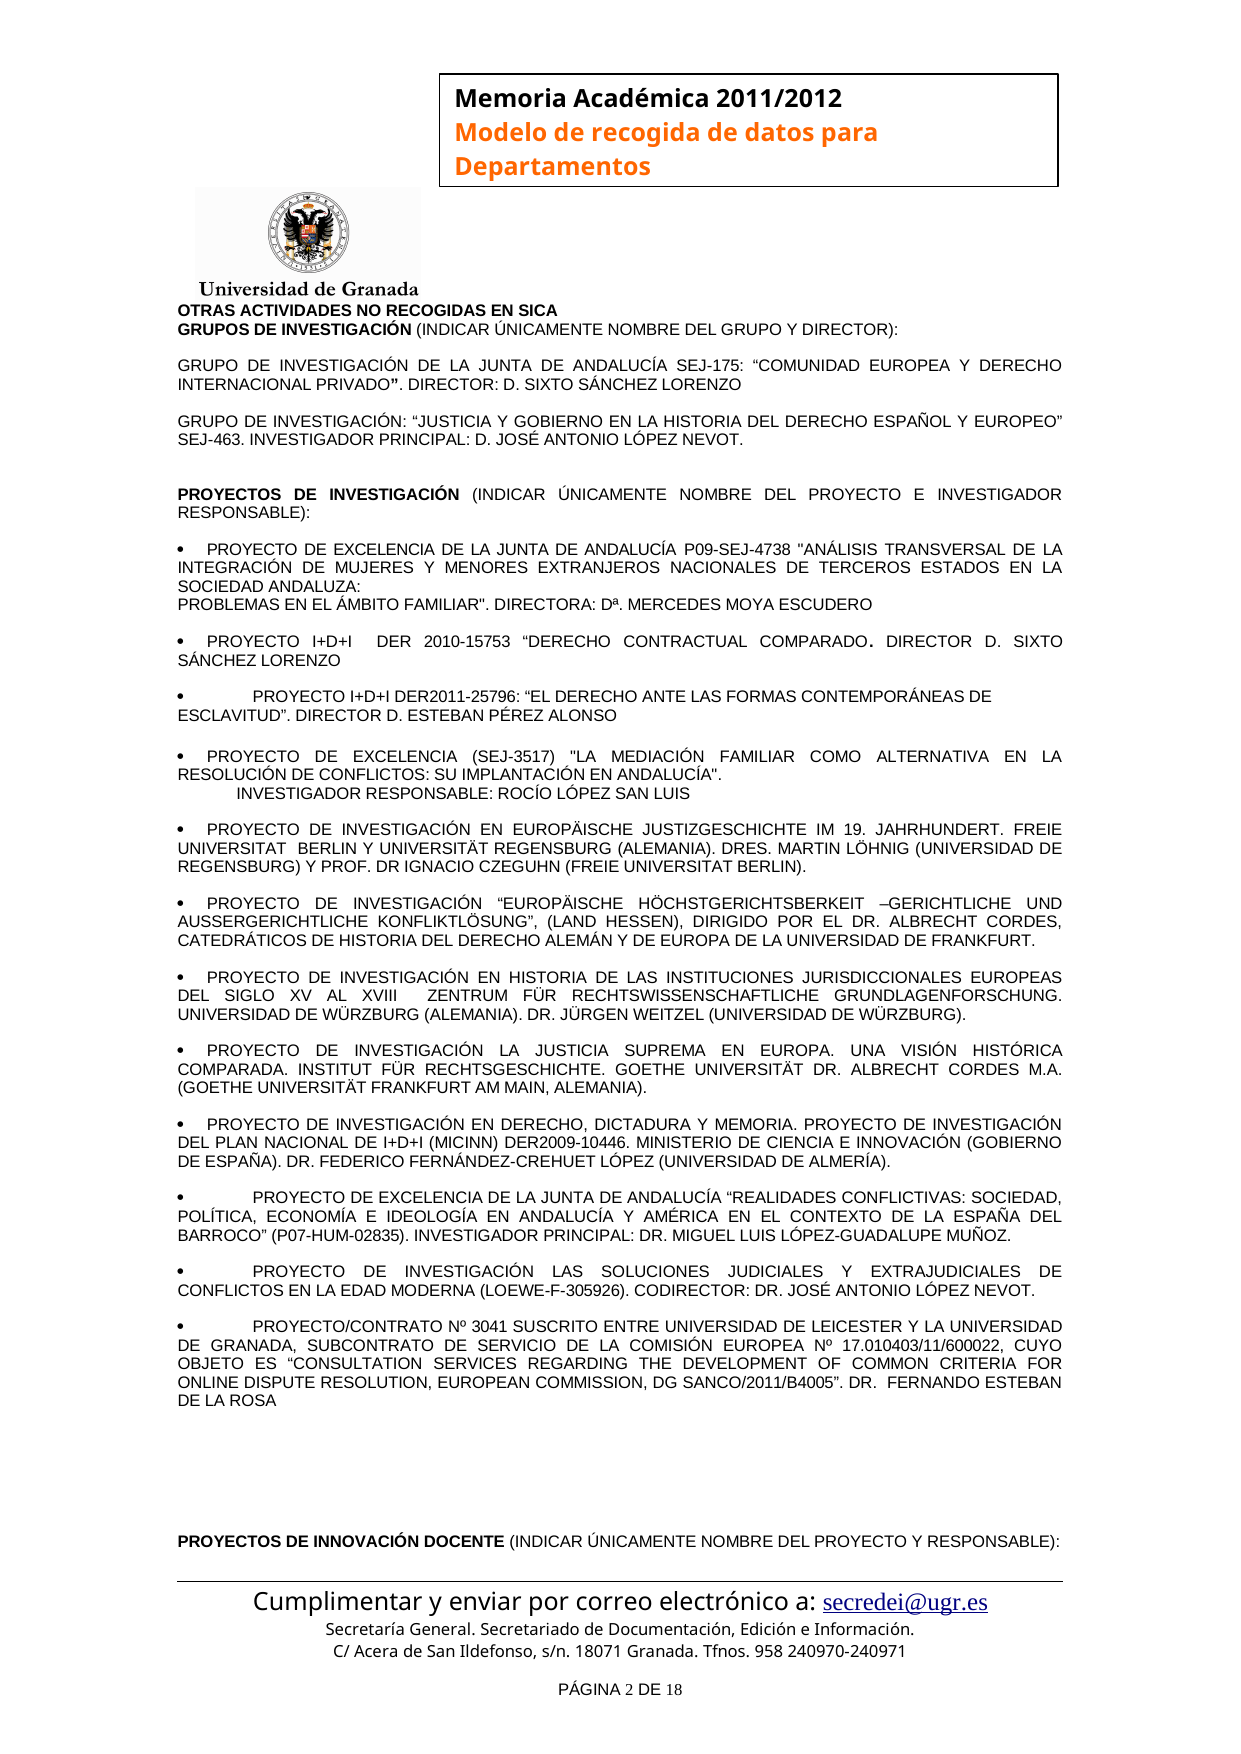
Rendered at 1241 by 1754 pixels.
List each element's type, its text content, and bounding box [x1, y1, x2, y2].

list PROYECTO DE INVESTIGACIÓN EN DERECHO, DICTADURA Y MEMORIA. PROYECTO DE INVESTIGACIÓN DEL PLAN NACIONAL DE I+D+I (MICINN) DER2009-10446. MINISTERIO DE CIENCIA E INNOVACIÓN (GOBIERNO DE ESPAÑA). DR. FEDERICO FERNÁNDEZ-CREHUET LÓPEZ (UNIVERSIDAD DE ALMERÍA). [177, 1115, 1063, 1171]
list PROYECTO DE INVESTIGACIÓN LA JUSTICIA SUPREMA EN EUROPA. UNA VISIÓN HISTÓRICA COMPARADA. INSTITUT FÜR RECHTSGESCHICHTE. GOETHE UNIVERSITÄT DR. ALBRECHT CORDES M.A. (GOETHE UNIVERSITÄT FRANKFURT AM MAIN, ALEMANIA). [177, 1042, 1063, 1097]
text PROYECTOS DE INVESTIGACIÓN (INDICAR ÚNICAMENTE NOMBRE DEL PROYECTO E INVESTIGADOR RESPONSABLE): [177, 485, 1063, 522]
list PROYECTO/CONTRATO Nº 3041 SUSCRITO ENTRE UNIVERSIDAD DE LEICESTER Y LA UNIVERSIDAD DE GRANADA, SUBCONTRATO DE SERVICIO DE LA COMISIÓN EUROPEA Nº 17.010403/11/600022, CUYO OBJETO ES “CONSULTATION SERVICES REGARDING THE DEVELOPMENT OF COMMON CRITERIA FOR ONLINE DISPUTE RESOLUTION, EUROPEAN COMMISSION, DG SANCO/2011/B4005”. DR. FERNANDO ESTEBAN DE LA ROSA [177, 1318, 1063, 1410]
text GRUPO DE INVESTIGACIÓN DE LA JUNTA DE ANDALUCÍA SEJ-175: “COMUNIDAD EUROPEA Y DERECHO INTERNACIONAL PRIVADO”. DIRECTOR: D. SIXTO SÁNCHEZ LORENZO [177, 357, 1063, 394]
text GRUPOS DE INVESTIGACIÓN (INDICAR ÚNICAMENTE NOMBRE DEL GRUPO Y DIRECTOR): [177, 320, 1063, 339]
text OTRAS ACTIVIDADES NO RECOGIDAS EN SICA [177, 302, 1063, 320]
list PROYECTO DE EXCELENCIA DE LA JUNTA DE ANDALUCÍA “REALIDADES CONFLICTIVAS: SOCIEDAD, POLÍTICA, ECONOMÍA E IDEOLOGÍA EN ANDALUCÍA Y AMÉRICA EN EL CONTEXTO DE LA ESPAÑA DEL BARROCO” (P07-HUM-02835). INVESTIGADOR PRINCIPAL: DR. MIGUEL LUIS LÓPEZ-GUADALUPE MUÑOZ. [177, 1189, 1063, 1244]
list PROYECTO DE INVESTIGACIÓN LAS SOLUCIONES JUDICIALES Y EXTRAJUDICIALES DE CONFLICTOS EN LA EDAD MODERNA (LOEWE-F-305926). CODIRECTOR: DR. JOSÉ ANTONIO LÓPEZ NEVOT. [177, 1263, 1063, 1300]
text INVESTIGADOR RESPONSABLE: ROCÍO LÓPEZ SAN LUIS [215, 784, 1063, 803]
list PROYECTO DE EXCELENCIA (SEJ-3517) "LA MEDIACIÓN FAMILIAR COMO ALTERNATIVA EN LA RESOLUCIÓN DE CONFLICTOS: SU IMPLANTACIÓN EN ANDALUCÍA". [177, 747, 1063, 784]
list PROYECTO I+D+I DER2011-25796: “EL DERECHO ANTE LAS FORMAS CONTEMPORÁNEAS DE ESCLAVITUD”. DIRECTOR D. ESTEBAN PÉREZ ALONSO [177, 687, 1063, 724]
picture [195, 187, 421, 302]
text GRUPO DE INVESTIGACIÓN: “JUSTICIA Y GOBIERNO EN LA HISTORIA DEL DERECHO ESPAÑOL Y EUROPEO” SEJ-463. INVESTIGADOR PRINCIPAL: D. JOSÉ ANTONIO LÓPEZ NEVOT. [177, 412, 1063, 449]
list PROYECTO I+D+I DER 2010-15753 “DERECHO CONTRACTUAL COMPARADO. DIRECTOR D. SIXTO SÁNCHEZ LORENZO [177, 632, 1063, 669]
list PROYECTO DE INVESTIGACIÓN EN EUROPÄISCHE JUSTIZGESCHICHTE IM 19. JAHRHUNDERT. FREIE UNIVERSITAT BERLIN Y UNIVERSITÄT REGENSBURG (ALEMANIA). DRES. MARTIN LÖHNIG (UNIVERSIDAD DE REGENSBURG) Y PROF. DR IGNACIO CZEGUHN (FREIE UNIVERSITAT BERLIN). [177, 821, 1063, 876]
list PROYECTO DE INVESTIGACIÓN EN HISTORIA DE LAS INSTITUCIONES JURISDICCIONALES EUROPEAS DEL SIGLO XV AL XVIII ZENTRUM FÜR RECHTSWISSENSCHAFTLICHE GRUNDLAGENFORSCHUNG. UNIVERSIDAD DE WÜRZBURG (ALEMANIA). DR. JÜRGEN WEITZEL (UNIVERSIDAD DE WÜRZBURG). [177, 968, 1063, 1024]
list PROYECTO DE EXCELENCIA DE LA JUNTA DE ANDALUCÍA P09-SEJ-4738 "ANÁLISIS TRANSVERSAL DE LA INTEGRACIÓN DE MUJERES Y MENORES EXTRANJEROS NACIONALES DE TERCEROS ESTADOS EN LA SOCIEDAD ANDALUZA: PROBLEMAS EN EL ÁMBITO FAMILIAR". DIRECTORA: Dª. MERCEDES MOYA ESCUDERO [177, 540, 1063, 614]
list PROYECTO DE INVESTIGACIÓN “EUROPÄISCHE HÖCHSTGERICHTSBERKEIT –GERICHTLICHE UND AUSSERGERICHTLICHE KONFLIKTLÖSUNG”, (LAND HESSEN), DIRIGIDO POR EL DR. ALBRECHT CORDES, CATEDRÁTICOS DE HISTORIA DEL DERECHO ALEMÁN Y DE EUROPA DE LA UNIVERSIDAD DE FRANKFURT. [177, 894, 1063, 950]
text PROYECTOS DE INNOVACIÓN DOCENTE (INDICAR ÚNICAMENTE NOMBRE DEL PROYECTO Y RESPONSABLE): [177, 1532, 1063, 1551]
